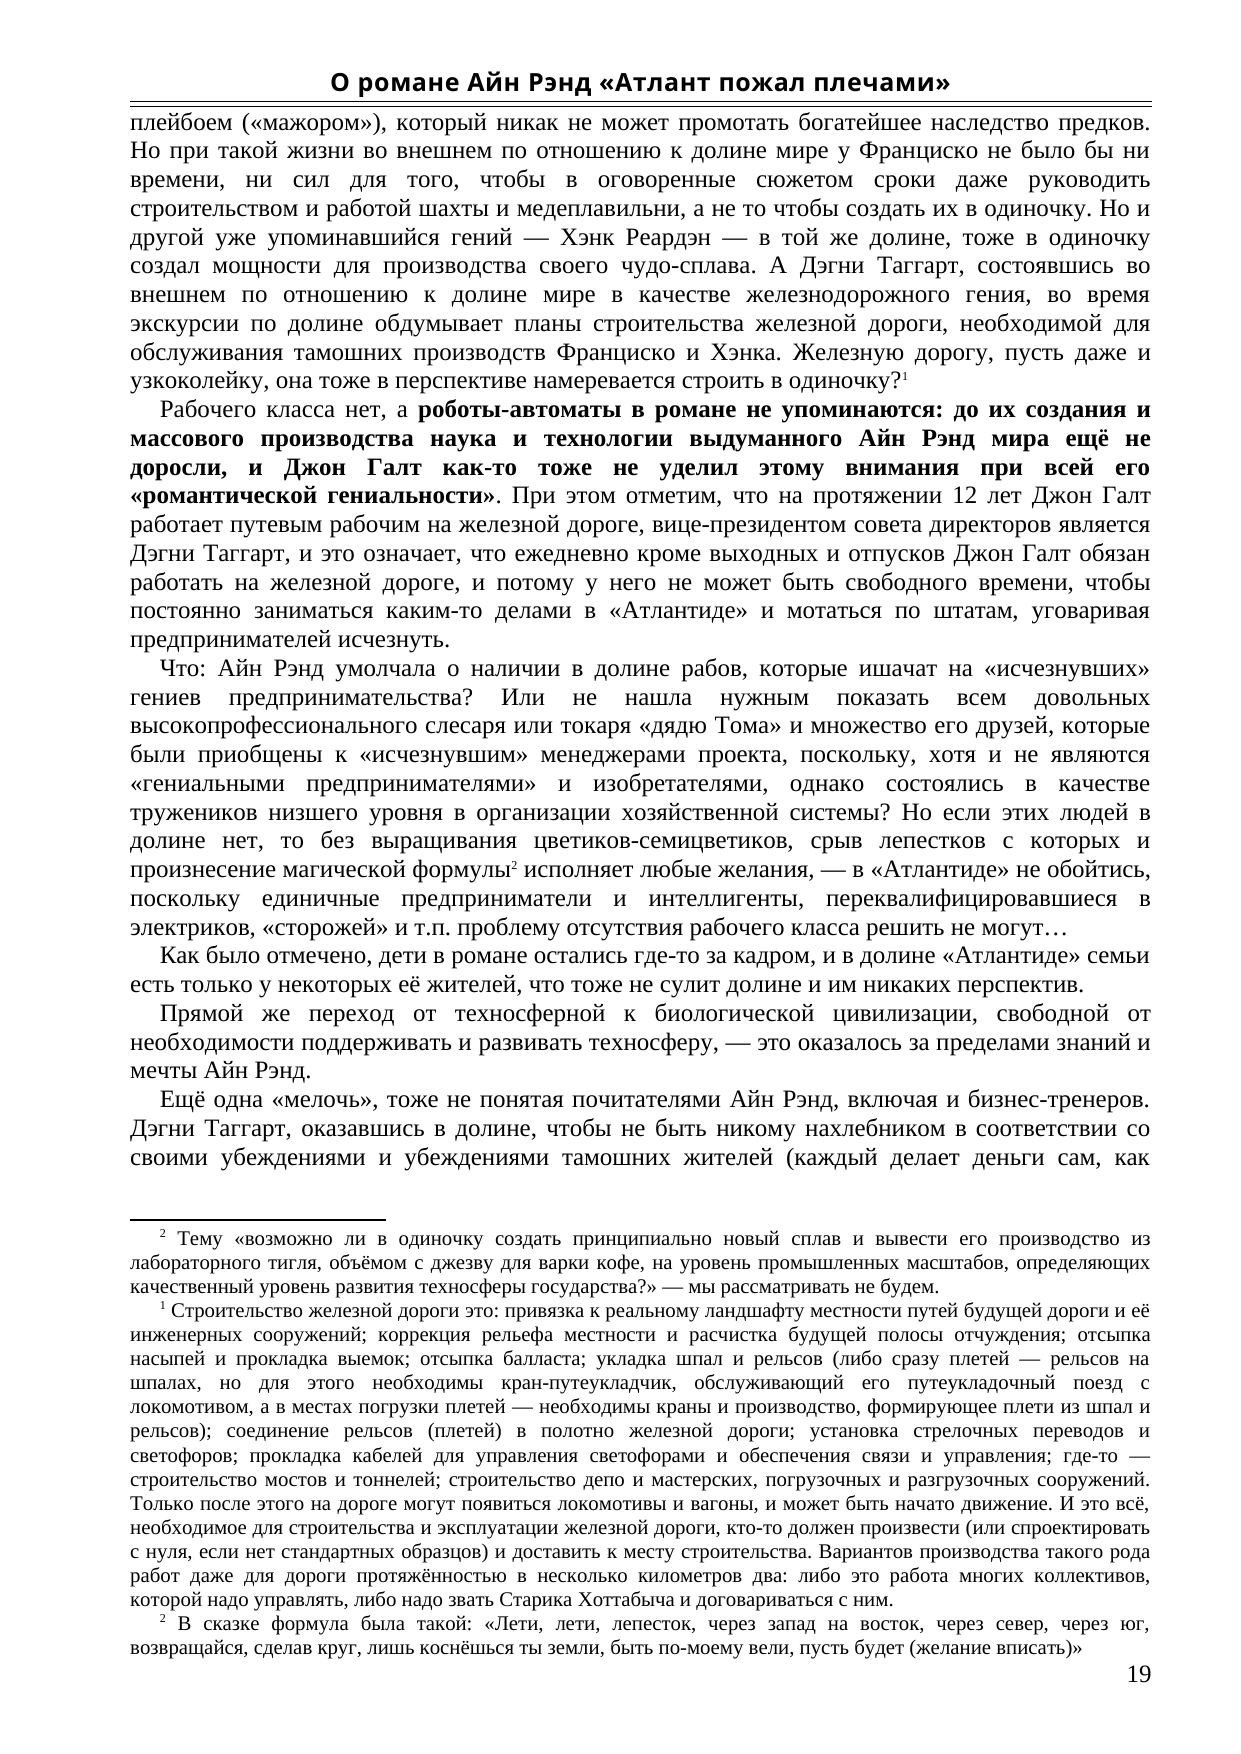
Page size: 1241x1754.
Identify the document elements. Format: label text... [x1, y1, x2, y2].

text Что: Айн Рэнд умолчала о наличии в долине рабов, которые ишачат на «исчезнувших» гениев предпринимательства? Или не нашла нужным показать всем довольных высокопрофессионального слесаря или токаря «дядю Тома» и множество его друзей, которые были приобщены к «исчезнувшим» менеджерами проекта, поскольку, хотя и не являются «гениальными предпринимателями» и изобретателями, однако состоялись в качестве тружеников низшего уровня в организации хозяйственной системы? Но если этих людей в долине нет, то без выращивания цветиков-семицветиков, срыв лепестков с которых и произнесение магической формулы исполняет любые желания, — в «Атлантиде» не обойтись, поскольку единичные предприниматели и интеллигенты, переквалифицировавшиеся в электриков, «сторожей» и т.п. проблему отсутствия рабочего класса решить не могут… [130, 653, 1152, 940]
text Ещё одна «мелочь», тоже не понятая почитателями Айн Рэнд, включая и бизнес-тренеров. Дэгни Таггарт, оказавшись в долине, чтобы не быть никому нахлебником в соответствии со своими убеждениями и убеждениями тамошних жителей (каждый делает деньги сам, как [130, 1084, 1152, 1170]
text Строительство железной дороги это: привязка к реальному ландшафту местности путей будущей дороги и её инженерных сооружений; коррекция рельефа местности и расчистка будущей полосы отчуждения; отсыпка насыпей и прокладка выемок; отсыпка балласта; укладка шпал и рельсов (либо сразу плетей — рельсов на шпалах, но для этого необходимы кран-путеукладчик, обслуживающий его путеукладочный поезд с локомотивом, а в местах погрузки плетей — необходимы краны и производство, формирующее плети из шпал и рельсов); соединение рельсов (плетей) в полотно железной дороги; установка стрелочных переводов и светофоров; прокладка кабелей для управления светофорами и обеспечения связи и управления; где-то — строительство мостов и тоннелей; строительство депо и мастерских, погрузочных и разгрузочных сооружений. Только после этого на дороге могут появиться локомотивы и вагоны, и может быть начато движение. И это всё, необходимое для строительства и эксплуатации железной дороги, кто-то должен произвести (или спроектировать с нуля, если нет стандартных образцов) и доставить к месту строительства. Вариантов производства такого рода работ даже для дороги протяжённостью в несколько километров два: либо это работа многих коллективов, которой надо управлять, либо надо звать Старика Хоттабыча и договариваться с ним. [130, 1298, 1152, 1611]
text Рабочего класса нет, а роботы-автоматы в романе не упоминаются: до их создания и массового производства наука и технологии выдуманного Айн Рэнд мира ещё не доросли, и Джон Галт как-то тоже не уделил этому внимания при всей его «романтической гениальности». При этом отметим, что на протяжении 12 лет Джон Галт работает путевым рабочим на железной дороге, вице-президентом совета директоров является Дэгни Таггарт, и это означает, что ежедневно кроме выходных и отпусков Джон Галт обязан работать на железной дороге, и потому у него не может быть свободного времени, чтобы постоянно заниматься каким-то делами в «Атлантиде» и мотаться по штатам, уговаривая предпринимателей исчезнуть. [130, 394, 1152, 653]
text Как было отмечено, дети в романе остались где-то за кадром, и в долине «Атлантиде» семьи есть только у некоторых её жителей, что тоже не сулит долине и им никаких перспектив. [130, 940, 1152, 998]
text Тему «возможно ли в одиночку создать принципиально новый сплав и вывести его производство из лабораторного тигля, объёмом с джезву для варки кофе, на уровень промышленных масштабов, определяющих качественный уровень развития техносферы государства?» — мы рассматривать не будем. [130, 1226, 1152, 1298]
text Прямой же переход от техносферной к биологической цивилизации, свободной от необходимости поддерживать и развивать техносферу, — это оказалось за пределами знаний и мечты Айн Рэнд. [130, 998, 1152, 1084]
text В сказке формула была такой: «Лети, лети, лепесток, через запад на восток, через север, через юг, возвращайся, сделав круг, лишь коснёшься ты земли, быть по-моему вели, пусть будет (желание вписать)» [130, 1611, 1152, 1659]
text плейбоем («мажором»), который никак не может промотать богатейшее наследство предков. Но при такой жизни во внешнем по отношению к долине мире у Франциско не было бы ни времени, ни сил для того, чтобы в оговоренные сюжетом сроки даже руководить строительством и работой шахты и медеплавильни, а не то чтобы создать их в одиночку. Но и другой уже упоминавшийся гений — Хэнк Реардэн — в той же долине, тоже в одиночку создал мощности для производства своего чудо-сплава. А Дэгни Таггарт, состоявшись во внешнем по отношению к долине мире в качестве железнодорожного гения, во время экскурсии по долине обдумывает планы строительства железной дороги, необходимой для обслуживания тамошних производств Франциско и Хэнка. Железную дорогу, пусть даже и узкоколейку, она тоже в перспективе намеревается строить в одиночку? [130, 107, 1152, 394]
